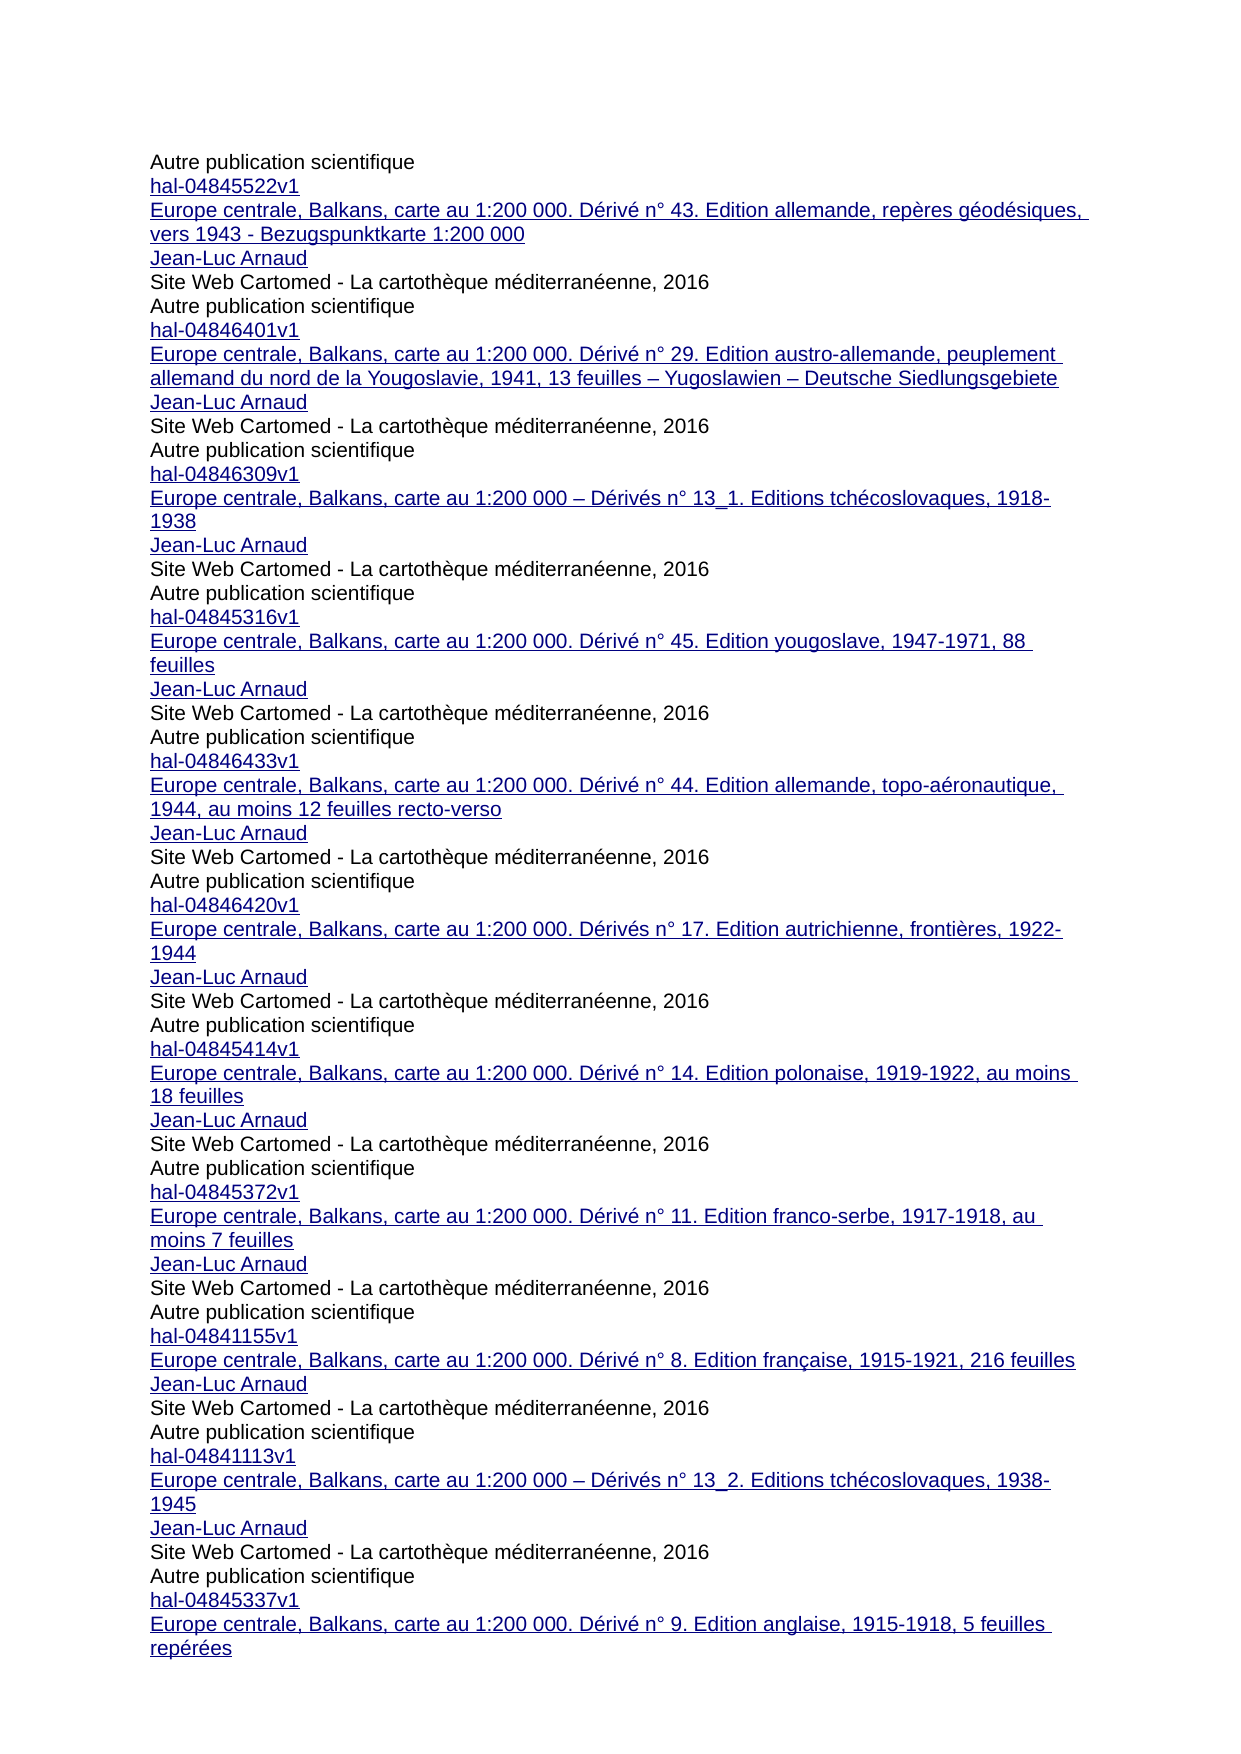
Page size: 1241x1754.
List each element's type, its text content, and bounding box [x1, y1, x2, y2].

table_cell Europe centrale, Balkans, carte au 1:200 000. Dérivé n° 8. Edition française, 1915-1921, 216 feuilles Jean-Luc Arnaud Site Web Cartomed - La cartothèque méditerranéenne, 2016 Autre publication scientifique hal-04841113v1 [150, 1348, 1090, 1468]
table_cell Europe centrale, Balkans, carte au 1:200 000. Dérivés n° 17. Edition autrichienne, frontières, 1922-1944 Jean-Luc Arnaud Site Web Cartomed - La cartothèque méditerranéenne, 2016 Autre publication scientifique hal-04845414v1 [150, 917, 1090, 1060]
table_cell Europe centrale, Balkans, carte au 1:200 000. Dérivé n° 45. Edition yougoslave, 1947-1971, 88 feuilles Jean-Luc Arnaud Site Web Cartomed - La cartothèque méditerranéenne, 2016 Autre publication scientifique hal-04846433v1 [150, 629, 1090, 773]
table_cell Europe centrale, Balkans, carte au 1:200 000 – Dérivés n° 13_2. Editions tchécoslovaques, 1938-1945 Jean-Luc Arnaud Site Web Cartomed - La cartothèque méditerranéenne, 2016 Autre publication scientifique hal-04845337v1 [150, 1468, 1090, 1611]
table_cell Europe centrale, Balkans, carte au 1:200 000. Dérivé n° 14. Edition polonaise, 1919-1922, au moins 18 feuilles Jean-Luc Arnaud Site Web Cartomed - La cartothèque méditerranéenne, 2016 Autre publication scientifique hal-04845372v1 [150, 1060, 1090, 1204]
table_cell Europe centrale, Balkans, carte au 1:200 000. Dérivé n° 9. Edition anglaise, 1915-1918, 5 feuilles repérées [150, 1611, 1090, 1659]
table_cell Autre publication scientifique hal-04845522v1 [150, 150, 1090, 198]
table_cell Europe centrale, Balkans, carte au 1:200 000. Dérivé n° 44. Edition allemande, topo-aéronautique, 1944, au moins 12 feuilles recto-verso Jean-Luc Arnaud Site Web Cartomed - La cartothèque méditerranéenne, 2016 Autre publication scientifique hal-04846420v1 [150, 773, 1090, 917]
table_cell Europe centrale, Balkans, carte au 1:200 000. Dérivé n° 11. Edition franco-serbe, 1917-1918, au moins 7 feuilles Jean-Luc Arnaud Site Web Cartomed - La cartothèque méditerranéenne, 2016 Autre publication scientifique hal-04841155v1 [150, 1204, 1090, 1348]
table_cell Europe centrale, Balkans, carte au 1:200 000 – Dérivés n° 13_1. Editions tchécoslovaques, 1918-1938 Jean-Luc Arnaud Site Web Cartomed - La cartothèque méditerranéenne, 2016 Autre publication scientifique hal-04845316v1 [150, 485, 1090, 629]
table_cell Europe centrale, Balkans, carte au 1:200 000. Dérivé n° 43. Edition allemande, repères géodésiques, vers 1943 - Bezugspunktkarte 1:200 000 Jean-Luc Arnaud Site Web Cartomed - La cartothèque méditerranéenne, 2016 Autre publication scientifique hal-04846401v1 [150, 198, 1090, 342]
table_cell Europe centrale, Balkans, carte au 1:200 000. Dérivé n° 29. Edition austro-allemande, peuplement allemand du nord de la Yougoslavie, 1941, 13 feuilles – Yugoslawien – Deutsche Siedlungsgebiete Jean-Luc Arnaud Site Web Cartomed - La cartothèque méditerranéenne, 2016 Autre publication scientifique hal-04846309v1 [150, 342, 1090, 485]
